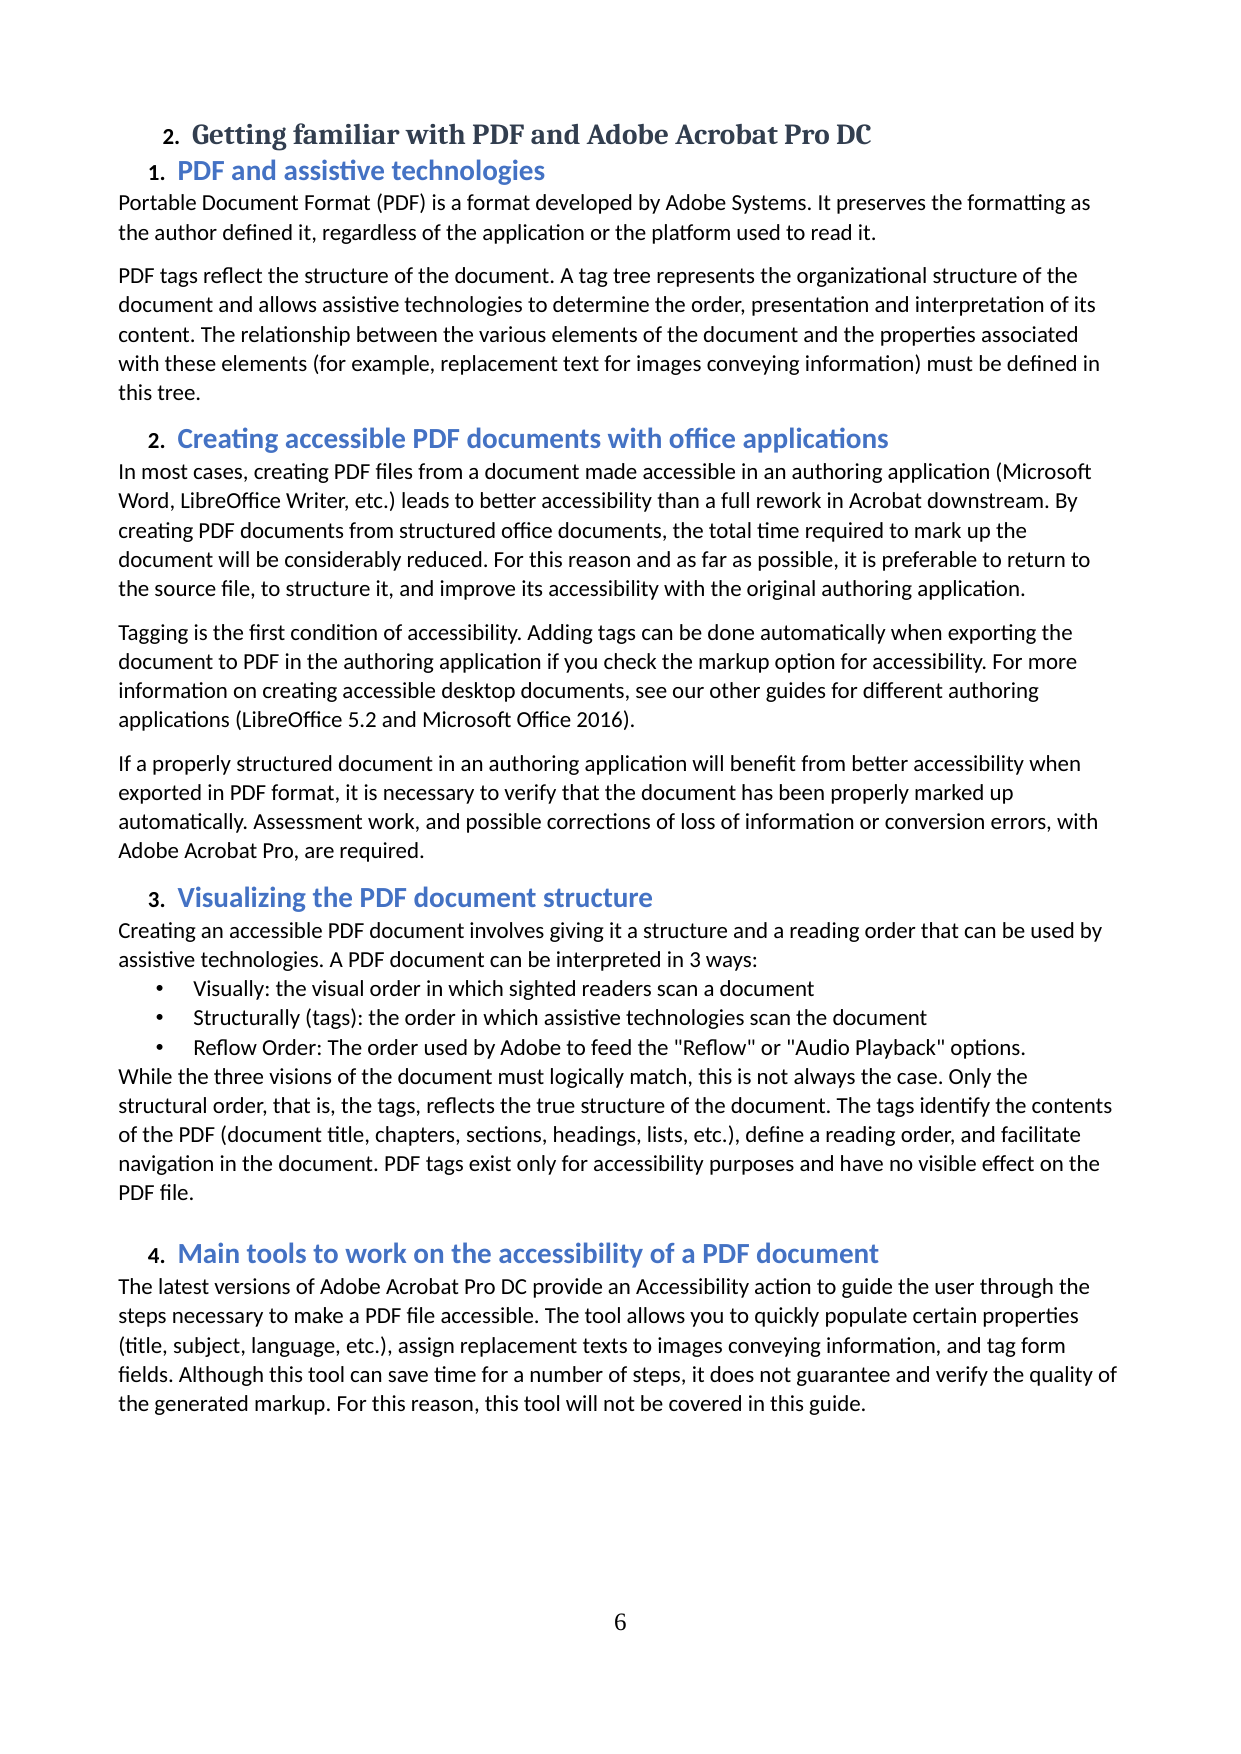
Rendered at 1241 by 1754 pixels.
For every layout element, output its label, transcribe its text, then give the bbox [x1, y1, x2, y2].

subtitle Visualizing the PDF document structure [148, 879, 1122, 915]
text Tagging is the first condition of accessibility. Adding tags can be done automatically when exporting the document to PDF in the authoring application if you check the markup option for accessibility. For more information on creating accessible desktop documents, see our other guides for different authoring applications (LibreOffice 5.2 and Microsoft Office 2016). [118, 617, 1122, 733]
list Visually: the visual order in which sighted readers scan a document [156, 973, 1122, 1002]
list Reflow Order: The order used by Adobe to feed the "Reflow" or "Audio Playback" options. [156, 1031, 1122, 1061]
text PDF tags reflect the structure of the document. A tag tree represents the organizational structure of the document and allows assistive technologies to determine the order, presentation and interpretation of its content. The relationship between the various elements of the document and the properties associated with these elements (for example, replacement text for images conveying information) must be defined in this tree. [118, 260, 1122, 406]
text The latest versions of Adobe Acrobat Pro DC provide an Accessibility action to guide the user through the steps necessary to make a PDF file accessible. The tool allows you to quickly populate certain properties (title, subject, language, etc.), assign replacement texts to images conveying information, and tag form fields. Although this tool can save time for a number of steps, it does not guarantee and verify the quality of the generated markup. For this reason, this tool will not be covered in this guide. [118, 1271, 1122, 1417]
subtitle Getting familiar with PDF and Adobe Acrobat Pro DC [162, 118, 1122, 152]
subtitle Main tools to work on the accessibility of a PDF document [148, 1236, 1122, 1271]
text Portable Document Format (PDF) is a format developed by Adobe Systems. It preserves the formatting as the author defined it, regardless of the application or the platform used to read it. [118, 187, 1122, 246]
text Creating an accessible PDF document involves giving it a structure and a reading order that can be used by assistive technologies. A PDF document can be interpreted in 3 ways: [118, 915, 1122, 973]
subtitle PDF and assistive technologies [148, 152, 1122, 187]
subtitle Creating accessible PDF documents with office applications [148, 421, 1122, 456]
text In most cases, creating PDF files from a document made accessible in an authoring application (Microsoft Word, LibreOffice Writer, etc.) leads to better accessibility than a full rework in Acrobat downstream. By creating PDF documents from structured office documents, the total time required to mark up the document will be considerably reduced. For this reason and as far as possible, it is preferable to return to the source file, to structure it, and improve its accessibility with the original authoring application. [118, 456, 1122, 602]
text While the three visions of the document must logically match, this is not always the case. Only the structural order, that is, the tags, reflects the true structure of the document. The tags identify the contents of the PDF (document title, chapters, sections, headings, lists, etc.), define a reading order, and facilitate navigation in the document. PDF tags exist only for accessibility purposes and have no visible effect on the PDF file. [118, 1061, 1122, 1206]
list Structurally (tags): the order in which assistive technologies scan the document [156, 1002, 1122, 1031]
text If a properly structured document in an authoring application will benefit from better accessibility when exported in PDF format, it is necessary to verify that the document has been properly marked up automatically. Assessment work, and possible corrections of loss of information or conversion errors, with Adobe Acrobat Pro, are required. [118, 748, 1122, 864]
